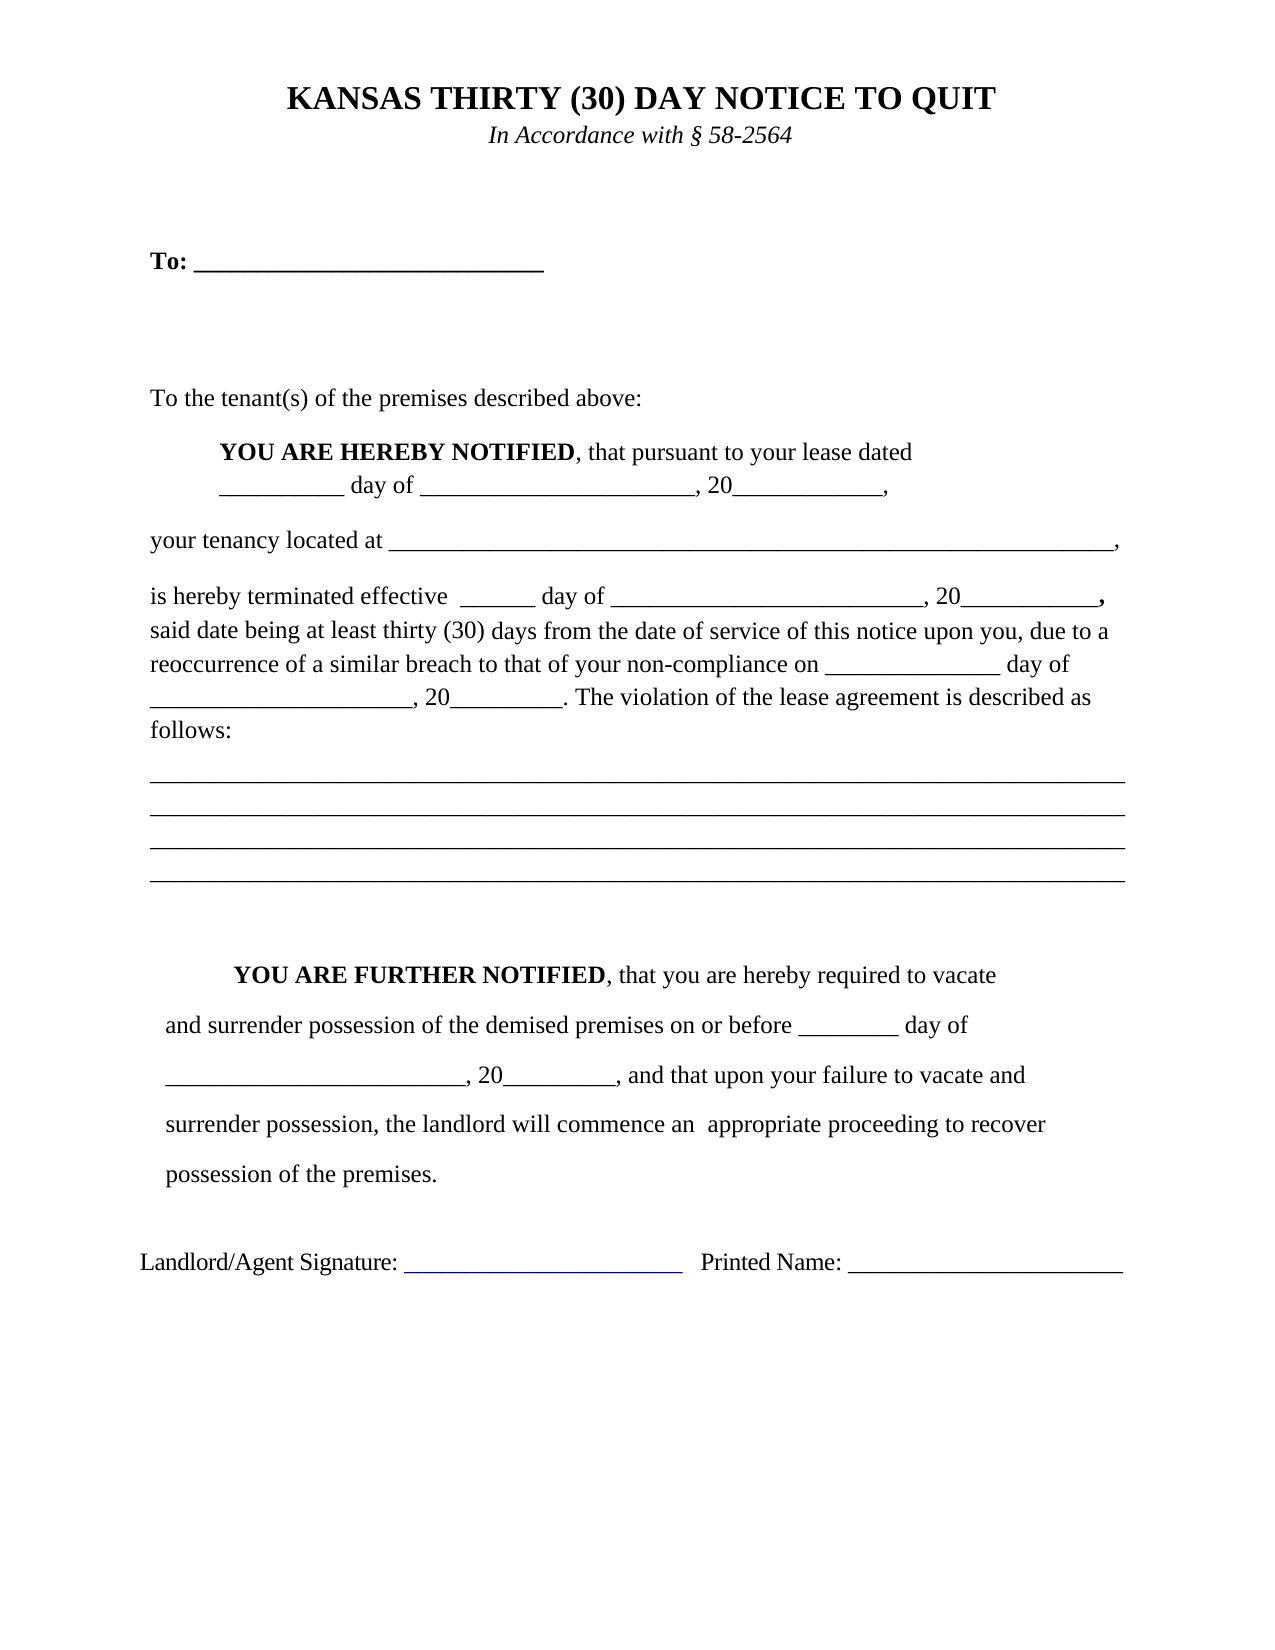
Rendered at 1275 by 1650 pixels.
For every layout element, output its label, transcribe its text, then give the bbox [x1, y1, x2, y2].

text Landlord/Agent Signature: _______________________ Printed Name: ______________________ [139, 1247, 1131, 1276]
text and surrender possession of the demised premises on or before ________ day of ________________________, 20_________, and that upon your failure to vacate and surrender possession, the landlord will commence an appropriate proceeding to recover possession of the premises. [165, 1011, 1100, 1187]
text In Accordance with § 58-2564 [285, 120, 997, 148]
text is hereby terminated effective ______ day of _________________________, 20___________, said date being at least thirty (30) days from the date of service of this notice upon you, due to a reoccurrence of a similar breach to that of your non-compliance on ______________ day of _____________________, 20_________. The violation of the lease agreement is described as follows: [150, 580, 1131, 744]
text your tenancy located at __________________________________________________________, [150, 524, 1131, 554]
text ________________________________________________________________________________________________________________________________________________________________________________________________________________________________________________________________________________________________________________________ [150, 757, 1131, 885]
text YOU ARE HEREBY NOTIFIED, that pursuant to your lease dated __________ day of ______________________, 20____________, [219, 437, 997, 499]
text YOU ARE FURTHER NOTIFIED, that you are hereby required to vacate [233, 961, 1033, 989]
title KANSAS THIRTY (30) DAY NOTICE TO QUIT [286, 78, 997, 117]
text To: ____________________________ [150, 246, 1131, 275]
text To the tenant(s) of the premises described above: [150, 383, 1131, 412]
